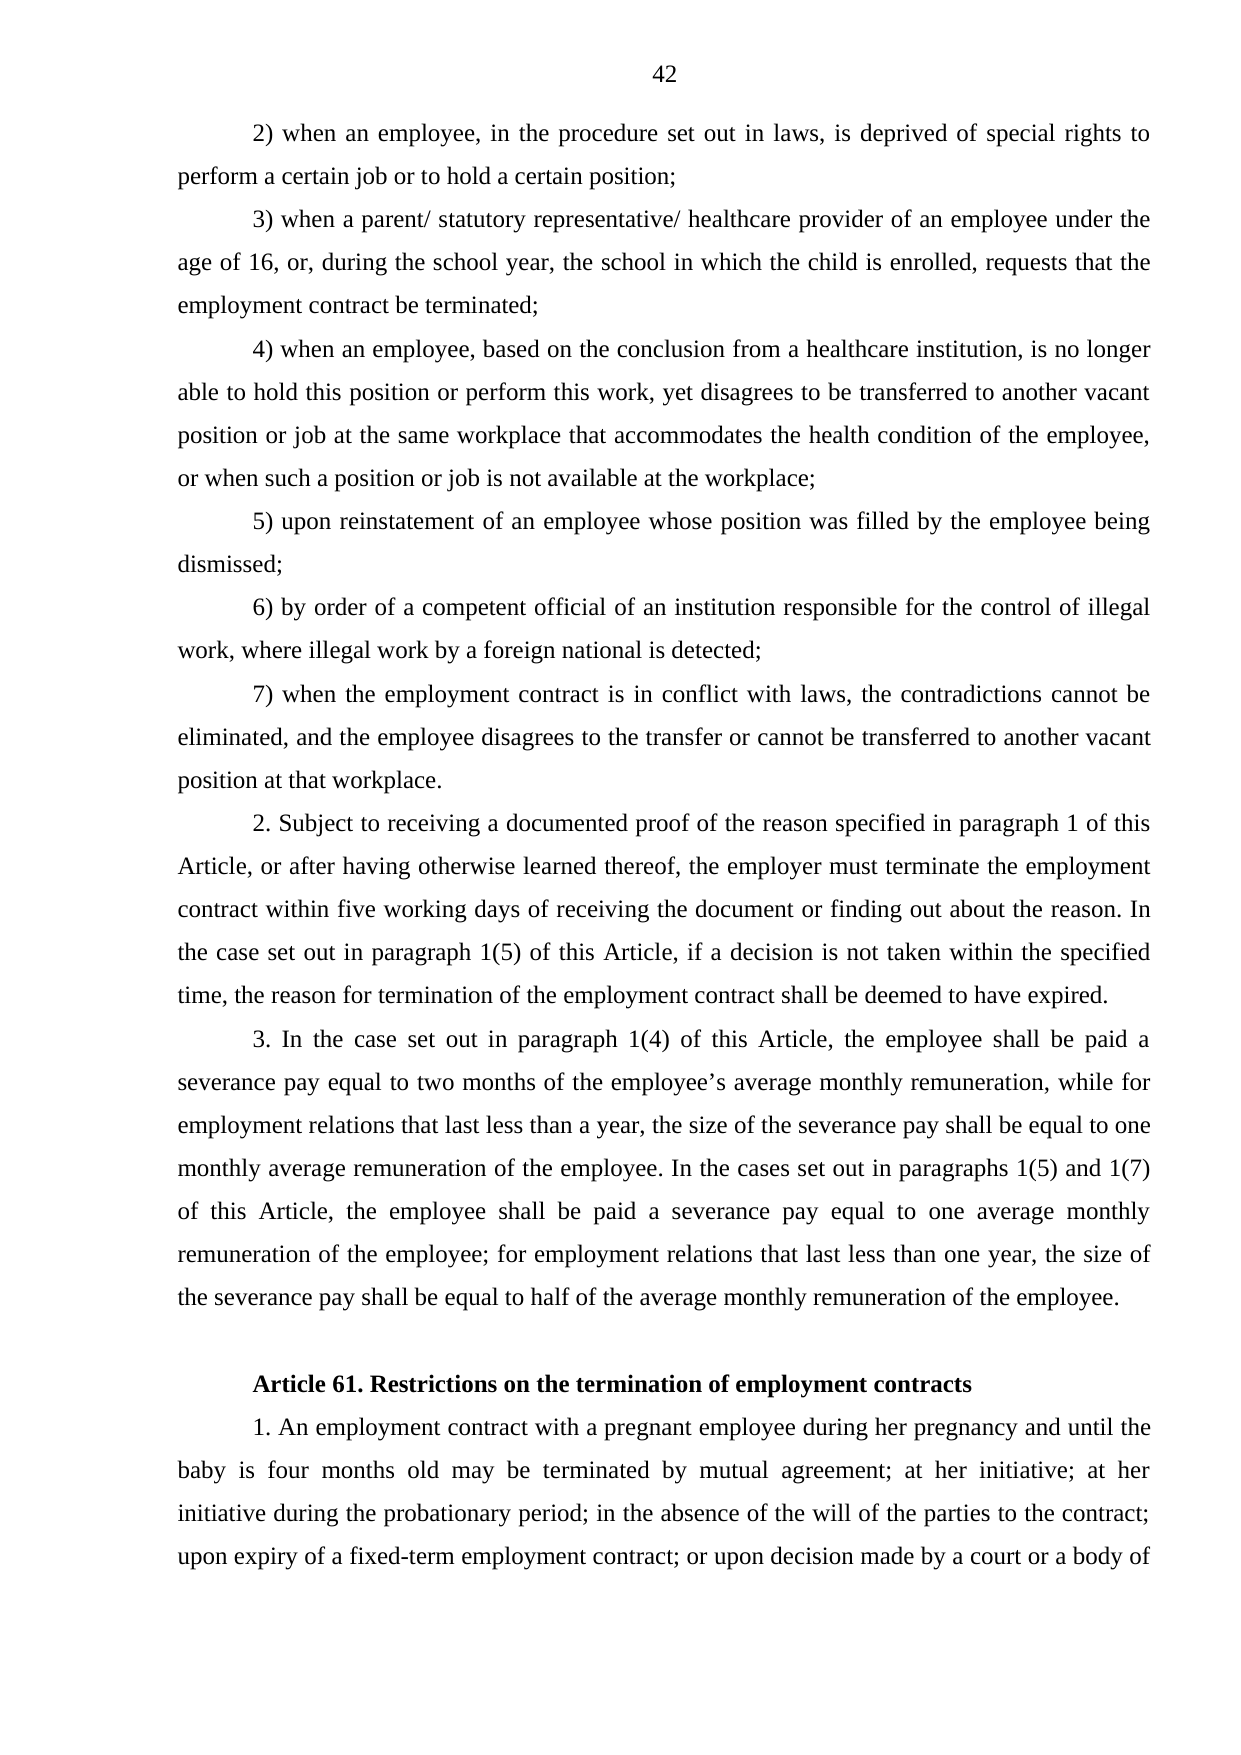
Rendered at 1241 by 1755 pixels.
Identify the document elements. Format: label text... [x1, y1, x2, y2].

text 7) when the employment contract is in conflict with laws, the contradictions cannot be eliminated, and the employee disagrees to the transfer or cannot be transferred to another vacant position at that workplace. [177, 679, 1152, 794]
text 3. In the case set out in paragraph 1(4) of this Article, the employee shall be paid a severance pay equal to two months of the employee’s average monthly remuneration, while for employment relations that last less than a year, the size of the severance pay shall be equal to one monthly average remuneration of the employee. In the cases set out in paragraphs 1(5) and 1(7) of this Article, the employee shall be paid a severance pay equal to one average monthly remuneration of the employee; for employment relations that last less than one year, the size of the severance pay shall be equal to half of the average monthly remuneration of the employee. [177, 1024, 1152, 1311]
text 1. An employment contract with a pregnant employee during her pregnancy and until the baby is four months old may be terminated by mutual agreement; at her initiative; at her initiative during the probationary period; in the absence of the will of the parties to the contract; upon expiry of a fixed-term employment contract; or upon decision made by a court or a body of [177, 1412, 1152, 1570]
text 5) upon reinstatement of an employee whose position was filled by the employee being dismissed; [177, 506, 1152, 578]
text 3) when a parent/ statutory representative/ healthcare provider of an employee under the age of 16, or, during the school year, the school in which the child is enrolled, requests that the employment contract be terminated; [177, 204, 1152, 319]
text 2. Subject to receiving a documented proof of the reason specified in paragraph 1 of this Article, or after having otherwise learned thereof, the employer must terminate the employment contract within five working days of receiving the document or finding out about the reason. In the case set out in paragraph 1(5) of this Article, if a decision is not taken within the specified time, the reason for termination of the employment contract shall be deemed to have expired. [177, 808, 1152, 1009]
text 2) when an employee, in the procedure set out in laws, is deprived of special rights to perform a certain job or to hold a certain position; [177, 118, 1152, 190]
text 6) by order of a competent official of an institution responsible for the control of illegal work, where illegal work by a foreign national is detected; [177, 592, 1152, 664]
text Article 61. Restrictions on the termination of employment contracts [177, 1369, 1152, 1397]
text 4) when an employee, based on the conclusion from a healthcare institution, is no longer able to hold this position or perform this work, yet disagrees to be transferred to another vacant position or job at the same workplace that accommodates the health condition of the employee, or when such a position or job is not available at the workplace; [177, 334, 1152, 492]
